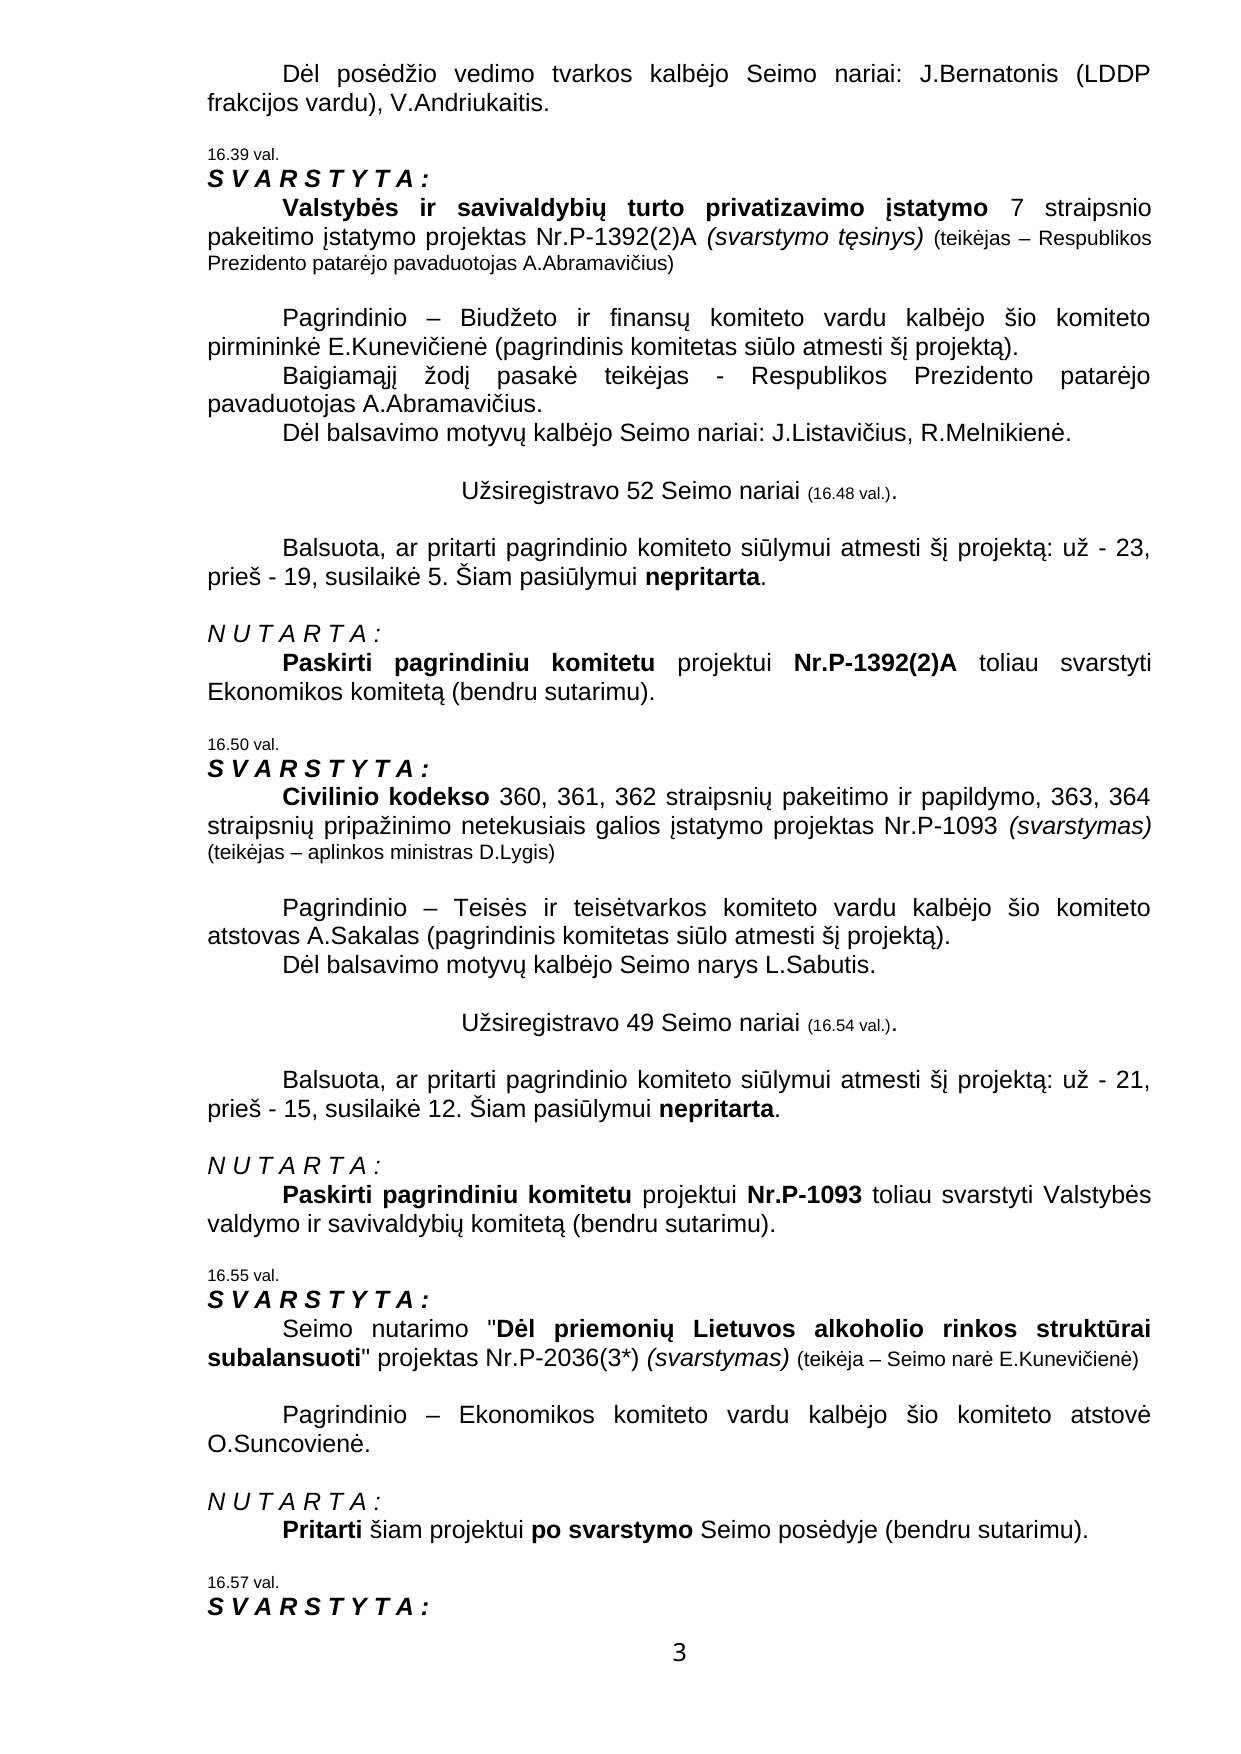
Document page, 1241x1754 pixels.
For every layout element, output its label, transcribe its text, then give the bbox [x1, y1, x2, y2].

text N U T A R T A : [207, 619, 1152, 648]
text 16.50 val. [207, 734, 1152, 753]
text Pagrindinio – Biudžeto ir finansų komiteto vardu kalbėjo šio komiteto pirmininkė E.Kunevičienė (pagrindinis komitetas siūlo atmesti šį projektą). [207, 303, 1152, 361]
text S V A R S T Y T A : [207, 753, 1152, 782]
text 16.57 val. [207, 1573, 1152, 1592]
text S V A R S T Y T A : [207, 1285, 1152, 1314]
text S V A R S T Y T A : [207, 164, 1152, 193]
text Pagrindinio – Ekonomikos komiteto vardu kalbėjo šio komiteto atstovė O.Suncovienė. [207, 1400, 1152, 1458]
text Civilinio kodekso 360, 361, 362 straipsnių pakeitimo ir papildymo, 363, 364 straipsnių pripažinimo netekusiais galios įstatymo projektas Nr.P-1093 (svarstymas) (teikėjas – aplinkos ministras D.Lygis) [207, 782, 1152, 864]
text Pagrindinio – Teisės ir teisėtvarkos komiteto vardu kalbėjo šio komiteto atstovas A.Sakalas (pagrindinis komitetas siūlo atmesti šį projektą). [207, 892, 1152, 950]
text Dėl balsavimo motyvų kalbėjo Seimo narys L.Sabutis. [207, 950, 1152, 979]
text Užsiregistravo 49 Seimo nariai (16.54 val.). [207, 1007, 1152, 1036]
text 16.55 val. [207, 1266, 1152, 1285]
text Baigiamąjį žodį pasakė teikėjas - Respublikos Prezidento patarėjo pavaduotojas A.Abramavičius. [207, 361, 1152, 418]
text Seimo nutarimo "Dėl priemonių Lietuvos alkoholio rinkos struktūrai subalansuoti" projektas Nr.P-2036(3*) (svarstymas) (teikėja – Seimo narė E.Kunevičienė) [207, 1314, 1152, 1372]
text Dėl balsavimo motyvų kalbėjo Seimo nariai: J.Listavičius, R.Melnikienė. [207, 418, 1152, 447]
text N U T A R T A : [207, 1487, 1152, 1515]
text N U T A R T A : [207, 1151, 1152, 1180]
text Balsuota, ar pritarti pagrindinio komiteto siūlymui atmesti šį projektą: už - 21, prieš - 15, susilaikė 12. Šiam pasiūlymui nepritarta. [207, 1065, 1152, 1122]
text Paskirti pagrindiniu komitetu projektui Nr.P-1392(2)A toliau svarstyti Ekonomikos komitetą (bendru sutarimu). [207, 648, 1152, 706]
text Paskirti pagrindiniu komitetu projektui Nr.P-1093 toliau svarstyti Valstybės valdymo ir savivaldybių komitetą (bendru sutarimu). [207, 1180, 1152, 1237]
text Balsuota, ar pritarti pagrindinio komiteto siūlymui atmesti šį projektą: už - 23, prieš - 19, susilaikė 5. Šiam pasiūlymui nepritarta. [207, 533, 1152, 591]
text Dėl posėdžio vedimo tvarkos kalbėjo Seimo nariai: J.Bernatonis (LDDP frakcijos vardu), V.Andriukaitis. [207, 59, 1152, 116]
text Valstybės ir savivaldybių turto privatizavimo įstatymo 7 straipsnio pakeitimo įstatymo projektas Nr.P-1392(2)A (svarstymo tęsinys) (teikėjas – Respublikos Prezidento patarėjo pavaduotojas A.Abramavičius) [207, 193, 1152, 274]
text Užsiregistravo 52 Seimo nariai (16.48 val.). [207, 476, 1152, 504]
text Pritarti šiam projektui po svarstymo Seimo posėdyje (bendru sutarimu). [207, 1515, 1152, 1544]
text 16.39 val. [207, 145, 1152, 164]
text S V A R S T Y T A : [207, 1592, 1152, 1621]
